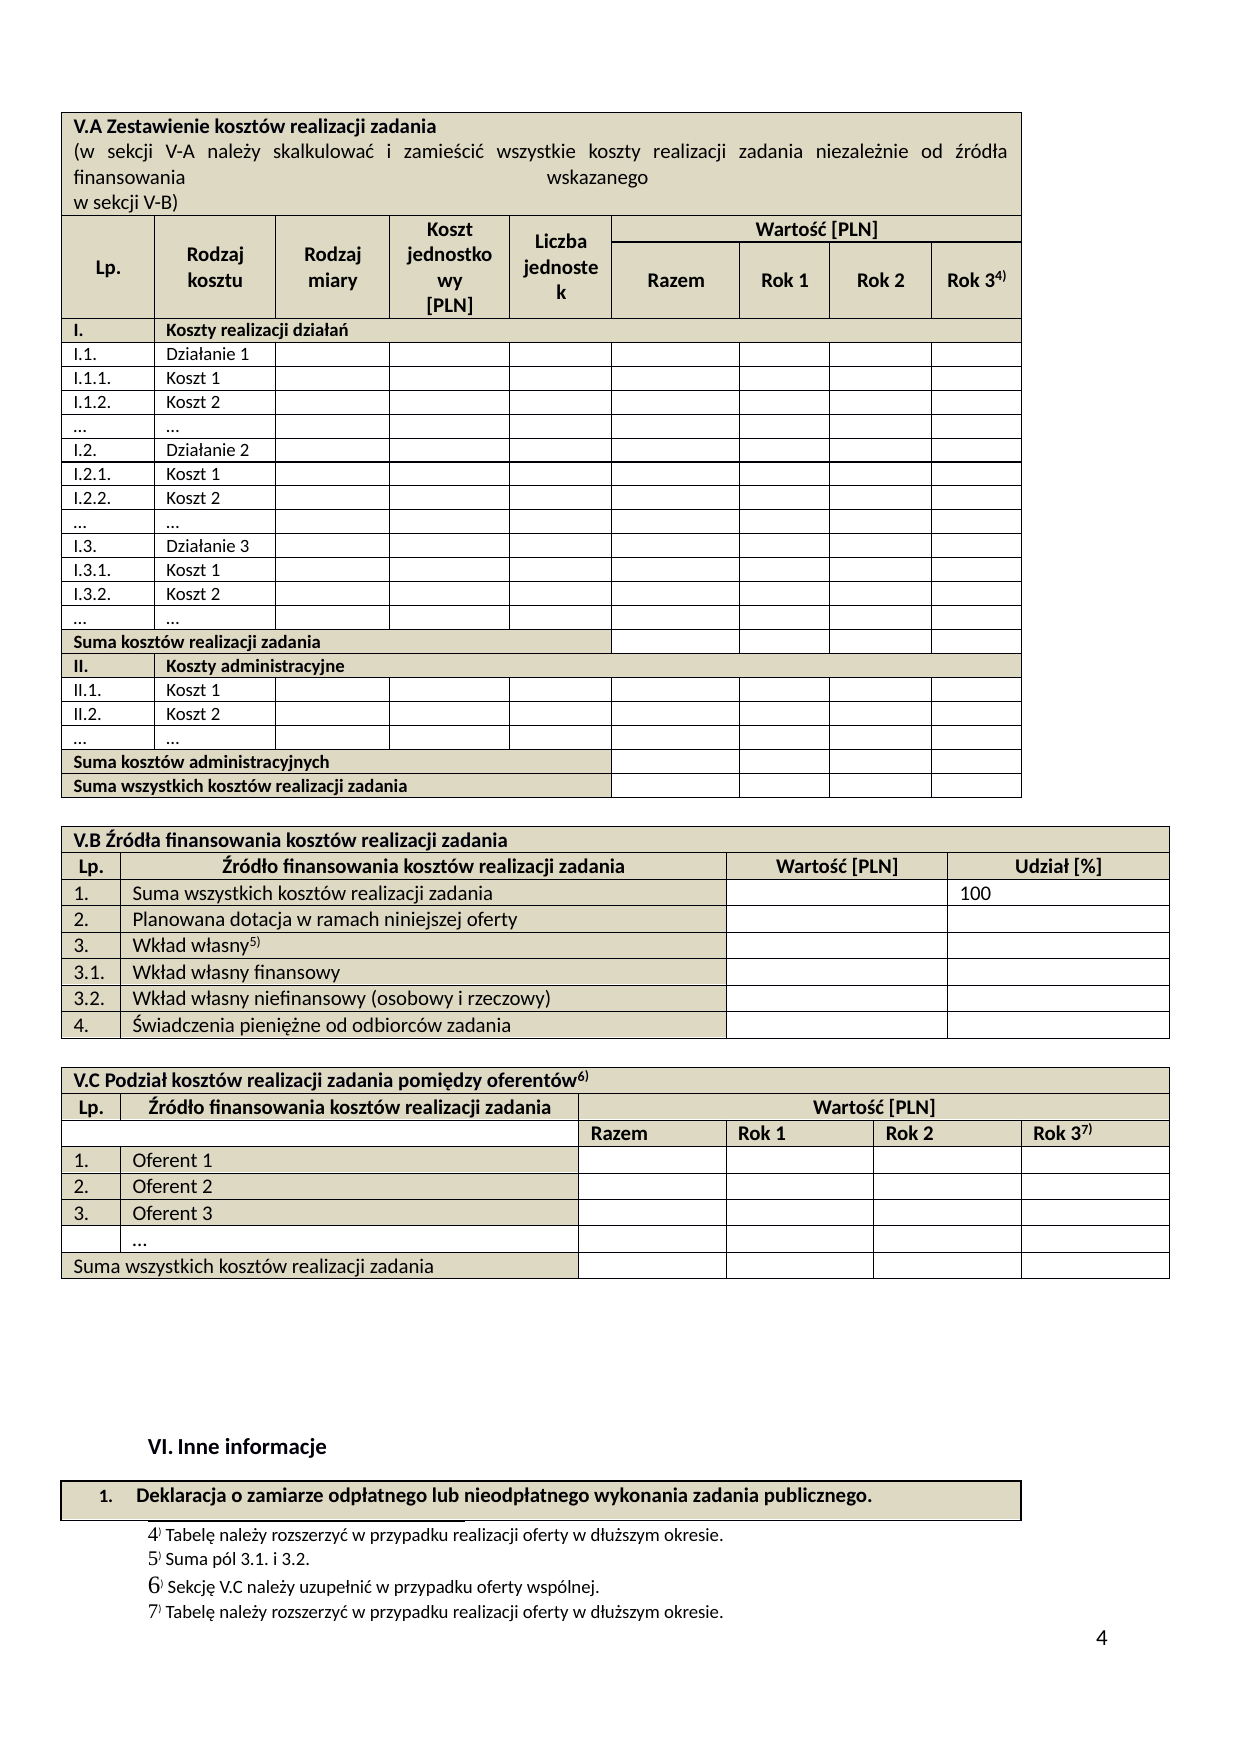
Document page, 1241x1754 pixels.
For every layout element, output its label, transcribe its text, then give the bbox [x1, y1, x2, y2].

table_cell [510, 415, 611, 437]
table_cell 1. [62, 1147, 120, 1172]
table_cell [390, 343, 509, 366]
table_cell … [62, 415, 154, 437]
table_cell Razem [612, 243, 739, 318]
table_cell [740, 750, 829, 773]
table_cell [830, 774, 931, 797]
table_cell Koszt 2 [155, 582, 275, 605]
table_cell [740, 582, 829, 605]
table_cell 3.1. [62, 959, 120, 984]
table_cell Razem [579, 1121, 726, 1146]
table_cell [276, 558, 389, 581]
table_cell [579, 1200, 726, 1225]
table_cell [612, 439, 739, 461]
table_cell [510, 582, 611, 605]
table_cell [276, 678, 389, 701]
table_cell [830, 486, 931, 509]
table_cell [276, 343, 389, 366]
table_cell Źródło finansowania kosztów realizacji zadania [121, 1094, 578, 1119]
table_cell [830, 343, 931, 366]
table_cell Wartość [PLN] [612, 216, 1021, 241]
table_cell Suma wszystkich kosztów realizacji zadania [62, 774, 611, 797]
table_cell I.3. [62, 534, 154, 557]
table_cell [390, 534, 509, 557]
table_cell [276, 439, 389, 461]
table_cell [276, 391, 389, 413]
table_cell [932, 630, 1021, 653]
table_cell … [155, 606, 275, 629]
table_cell Wkład własny niefinansowy (osobowy i rzeczowy) [121, 986, 726, 1011]
table_cell [612, 702, 739, 725]
table_cell II. [62, 654, 154, 677]
table_cell [740, 343, 829, 366]
table_cell [740, 391, 829, 413]
table_cell [874, 1174, 1021, 1199]
table_cell [740, 415, 829, 437]
table_cell [740, 726, 829, 749]
table_cell Działanie 1 [155, 343, 275, 366]
table_cell Rok 1 [727, 1121, 873, 1146]
table_cell [276, 486, 389, 509]
table_cell [612, 678, 739, 701]
table_cell [830, 726, 931, 749]
table_cell [1022, 1253, 1169, 1278]
table_cell [740, 534, 829, 557]
table_cell [612, 343, 739, 366]
table_cell [727, 1200, 873, 1225]
table_cell [727, 986, 947, 1011]
table_cell [932, 702, 1021, 725]
table_cell [932, 678, 1021, 701]
table_cell [830, 582, 931, 605]
table_cell [276, 582, 389, 605]
table_cell [1022, 1147, 1169, 1172]
table_cell [276, 702, 389, 725]
table_cell [830, 534, 931, 557]
table_cell [948, 906, 1169, 932]
table_cell Udział [%] [948, 853, 1169, 879]
table_cell Oferent 3 [121, 1200, 578, 1225]
table_cell Wartość [PLN] [727, 853, 947, 879]
table_cell Koszt 1 [155, 463, 275, 485]
table_cell [830, 510, 931, 533]
table_cell [874, 1147, 1021, 1172]
table_cell [612, 510, 739, 533]
table_cell [390, 463, 509, 485]
table_cell [830, 702, 931, 725]
table_cell [830, 463, 931, 485]
table_cell I.2.2. [62, 486, 154, 509]
table_cell [948, 959, 1169, 984]
table_cell [727, 880, 947, 905]
table_cell [727, 1012, 947, 1037]
table_cell Rodzaj miary [276, 216, 389, 318]
table_cell [740, 463, 829, 485]
table_cell [510, 558, 611, 581]
table_cell [740, 630, 829, 653]
table_cell [740, 439, 829, 461]
table_cell [740, 510, 829, 533]
table_cell [830, 750, 931, 773]
table_cell [62, 1226, 120, 1252]
table_cell [612, 558, 739, 581]
table_cell Działanie 2 [155, 439, 275, 461]
table_cell [612, 534, 739, 557]
table_cell Wkład własny) [121, 933, 726, 958]
table_cell [510, 702, 611, 725]
table_cell I.1. [62, 343, 154, 366]
table_cell [612, 463, 739, 485]
table_cell Koszty realizacji działań [155, 319, 1021, 342]
table_cell Świadczenia pieniężne od odbiorców zadania [121, 1012, 726, 1037]
table_cell Oferent 2 [121, 1174, 578, 1199]
table_cell [1022, 1226, 1169, 1252]
table_cell Źródło finansowania kosztów realizacji zadania [121, 853, 726, 879]
table_cell [276, 415, 389, 437]
table_cell [510, 726, 611, 749]
table_cell [612, 486, 739, 509]
table_cell I. [62, 319, 154, 342]
table_cell [830, 415, 931, 437]
table_cell [390, 702, 509, 725]
table_cell Suma kosztów administracyjnych [62, 750, 611, 773]
table_cell [390, 678, 509, 701]
table_cell [612, 606, 739, 629]
table_cell Liczba jednostek [510, 216, 611, 318]
table_cell 4. [62, 1012, 120, 1037]
table_cell Koszt 2 [155, 391, 275, 413]
table_cell [510, 606, 611, 629]
table_cell [1022, 1174, 1169, 1199]
table_cell [510, 510, 611, 533]
table_cell [390, 391, 509, 413]
table_cell [740, 678, 829, 701]
table_cell … [62, 510, 154, 533]
table_cell [948, 933, 1169, 958]
table_cell [830, 558, 931, 581]
table_cell Koszt 1 [155, 558, 275, 581]
table_cell Rok 2 [874, 1121, 1021, 1146]
table_cell … [155, 415, 275, 437]
table_cell [276, 726, 389, 749]
table_cell Koszt jednostkowy [PLN] [390, 216, 509, 318]
table_cell [932, 582, 1021, 605]
table_cell I.2.1. [62, 463, 154, 485]
table_cell [276, 606, 389, 629]
table_cell [932, 415, 1021, 437]
table_cell [932, 367, 1021, 389]
table_cell [510, 678, 611, 701]
table_cell [612, 630, 739, 653]
table_cell [830, 439, 931, 461]
table_cell [932, 750, 1021, 773]
table_cell [932, 391, 1021, 413]
table_cell II.2. [62, 702, 154, 725]
table_cell I.2. [62, 439, 154, 461]
table_cell [612, 726, 739, 749]
table_cell 2. [62, 906, 120, 932]
table_cell Wkład własny finansowy [121, 959, 726, 984]
table_cell [390, 367, 509, 389]
table_cell [510, 391, 611, 413]
table_cell [390, 726, 509, 749]
table_cell … [62, 606, 154, 629]
table_cell [932, 774, 1021, 797]
table_cell [510, 486, 611, 509]
table_cell [874, 1253, 1021, 1278]
table_cell … [155, 726, 275, 749]
table_cell Suma kosztów realizacji zadania [62, 630, 611, 653]
table_cell I.1.2. [62, 391, 154, 413]
table_cell [390, 510, 509, 533]
table_cell I.3.1. [62, 558, 154, 581]
table_cell [830, 391, 931, 413]
table_cell Rok 3) [932, 243, 1021, 318]
table_cell [830, 606, 931, 629]
table_cell [740, 774, 829, 797]
table_cell I.1.1. [62, 367, 154, 389]
table_cell [276, 510, 389, 533]
table_cell [727, 1253, 873, 1278]
table_cell [874, 1200, 1021, 1225]
table_cell [276, 367, 389, 389]
table_cell [612, 774, 739, 797]
table_cell [932, 558, 1021, 581]
table_cell [579, 1253, 726, 1278]
table_cell [932, 726, 1021, 749]
table_cell [390, 606, 509, 629]
table_cell Oferent 1 [121, 1147, 578, 1172]
table_cell [612, 582, 739, 605]
table_header V.C Podział kosztów realizacji zadania pomiędzy oferentów) [62, 1068, 1169, 1093]
table_cell Planowana dotacja w ramach niniejszej oferty [121, 906, 726, 932]
table_cell [1022, 1200, 1169, 1225]
table_cell [579, 1147, 726, 1172]
table_cell [830, 678, 931, 701]
table_cell [874, 1226, 1021, 1252]
table_cell … [155, 510, 275, 533]
table_cell [727, 959, 947, 984]
table_cell II.1. [62, 678, 154, 701]
table_cell [727, 1174, 873, 1199]
table_cell [932, 606, 1021, 629]
table_cell [510, 534, 611, 557]
table_cell I.3.2. [62, 582, 154, 605]
table_cell Koszt 1 [155, 367, 275, 389]
table_cell [948, 1012, 1169, 1037]
table_cell Lp. [62, 216, 154, 318]
table_cell [390, 582, 509, 605]
table_cell Koszt 1 [155, 678, 275, 701]
table_cell Koszt 2 [155, 702, 275, 725]
table_cell [830, 367, 931, 389]
table_cell [740, 486, 829, 509]
table_cell Wartość [PLN] [579, 1094, 1169, 1119]
table_cell Suma wszystkich kosztów realizacji zadania [121, 880, 726, 905]
table_cell 2. [62, 1174, 120, 1199]
table_cell [612, 415, 739, 437]
table_cell [390, 558, 509, 581]
table_cell Rok 1 [740, 243, 829, 318]
table_header V.A Zestawienie kosztów realizacji zadania (w sekcji V-A należy skalkulować i zamieścić wszystkie koszty realizacji zadania niezależnie od źródła finansowania wskazanego w sekcji V-B) [62, 113, 1021, 215]
table_cell [510, 367, 611, 389]
table_cell [932, 439, 1021, 461]
table_cell 3. [62, 1200, 120, 1225]
table_cell Suma wszystkich kosztów realizacji zadania [62, 1253, 578, 1278]
table_cell [932, 463, 1021, 485]
table_cell [612, 391, 739, 413]
table_cell Rok 3) [1022, 1121, 1169, 1146]
table_cell [579, 1226, 726, 1252]
table_cell [740, 558, 829, 581]
table_cell 1. [62, 880, 120, 905]
table_cell [932, 486, 1021, 509]
table_cell [510, 463, 611, 485]
table_cell [740, 367, 829, 389]
table_cell [510, 439, 611, 461]
table_cell [390, 486, 509, 509]
table_cell [579, 1174, 726, 1199]
table_cell [727, 1147, 873, 1172]
table_cell 100 [948, 880, 1169, 905]
table_cell [727, 906, 947, 932]
table_cell Lp. [62, 1094, 120, 1119]
table_cell [390, 415, 509, 437]
table_cell Działanie 3 [155, 534, 275, 557]
table_cell … [62, 726, 154, 749]
table_cell [727, 933, 947, 958]
table_cell Koszty administracyjne [155, 654, 1021, 677]
table_cell 3. [62, 933, 120, 958]
table_cell [612, 367, 739, 389]
table_cell [612, 750, 739, 773]
table_cell [948, 986, 1169, 1011]
table_cell [390, 439, 509, 461]
table_cell Lp. [62, 853, 120, 879]
table_cell [932, 343, 1021, 366]
table_cell [740, 606, 829, 629]
table_cell Rok 2 [830, 243, 931, 318]
table_header Deklaracja o zamiarze odpłatnego lub nieodpłatnego wykonania zadania publicznego. Działania, które w ramach realizacji zadania publicznego będą wykonywać poszczególni oferenci oraz sposób ich reprezentacji wobec organu administracji publicznej – w przypadku oferty wspólnej. Inne działania, które mogą mieć znaczenie przy ocenie oferty, w tym odnoszące się do kalkulacji przewidywanych kosztów oraz oświadczeń zawartych w sekcji VII. [62, 1482, 1020, 1519]
table_cell [932, 534, 1021, 557]
table_cell [510, 343, 611, 366]
table_cell … [121, 1226, 578, 1252]
table_cell [62, 1121, 578, 1146]
table_cell Koszt 2 [155, 486, 275, 509]
table_cell [830, 630, 931, 653]
text VI. Inne informacje [148, 1432, 1107, 1460]
table_cell [276, 463, 389, 485]
table_cell [276, 534, 389, 557]
table_cell [740, 702, 829, 725]
table_cell Rodzaj kosztu [155, 216, 275, 318]
table_header V.B Źródła finansowania kosztów realizacji zadania [62, 827, 1169, 852]
table_cell [727, 1226, 873, 1252]
table_cell [932, 510, 1021, 533]
table_cell 3.2. [62, 986, 120, 1011]
